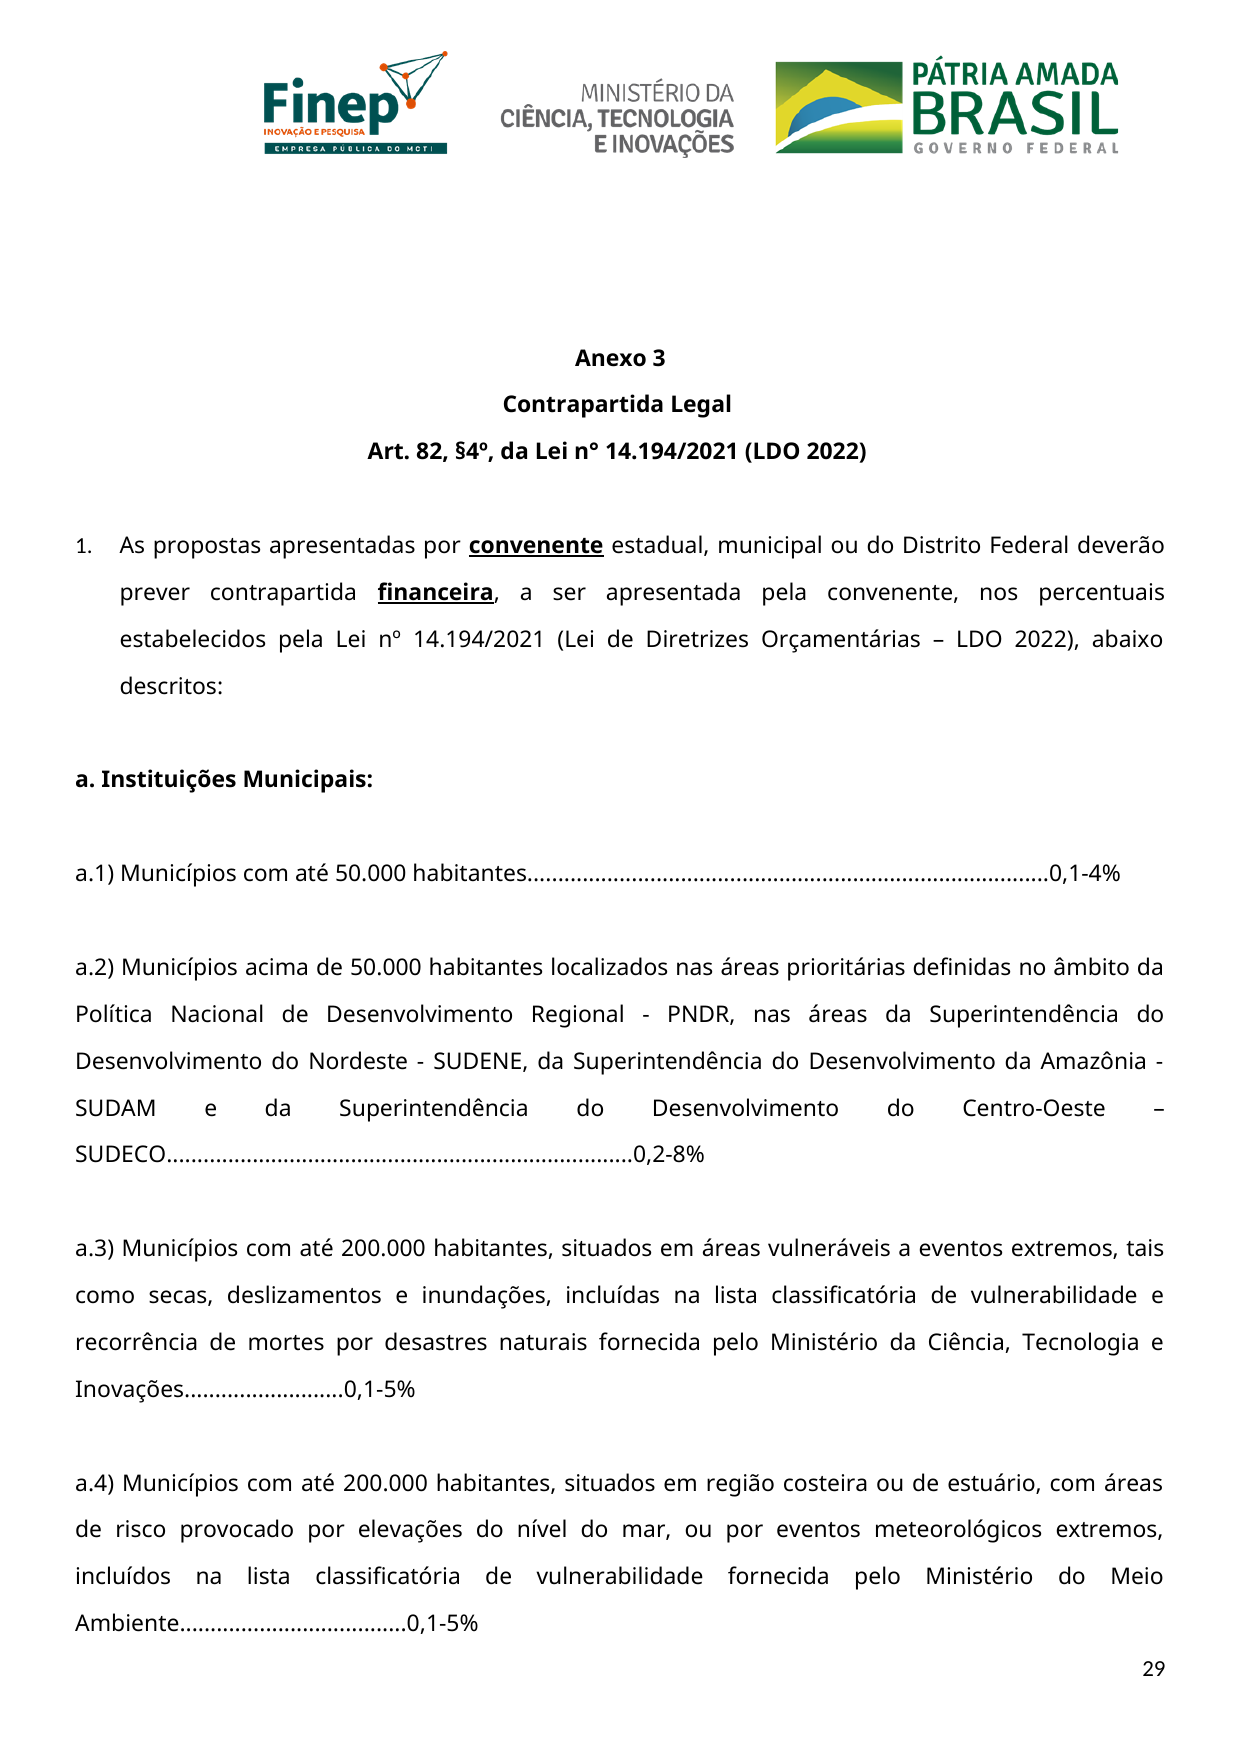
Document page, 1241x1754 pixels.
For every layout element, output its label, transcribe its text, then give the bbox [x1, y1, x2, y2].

text a.4) Municípios com até 200.000 habitantes, situados em região costeira ou de estuário, com áreas de risco provocado por elevações do nível do mar, ou por eventos meteorológicos extremos, incluídos na lista classificatória de vulnerabilidade fornecida pelo Ministério do Meio Ambiente.....................................0,1-5% [75, 1466, 1165, 1638]
text Anexo 3 [75, 341, 1165, 373]
list As propostas apresentadas por convenente estadual, municipal ou do Distrito Federal deverão prever contrapartida financeira, a ser apresentada pela convenente, nos percentuais estabelecidos pela Lei nº 14.194/2021 (Lei de Diretrizes Orçamentárias – LDO 2022), abaixo descritos: [75, 529, 1165, 701]
text a. Instituições Municipais: [75, 763, 1165, 794]
text a.2) Municípios acima de 50.000 habitantes localizados nas áreas prioritárias definidas no âmbito da Política Nacional de Desenvolvimento Regional - PNDR, nas áreas da Superintendência do Desenvolvimento do Nordeste - SUDENE, da Superintendência do Desenvolvimento da Amazônia - SUDAM e da Superintendência do Desenvolvimento do Centro-Oeste – SUDECO............................................................................0,2-8% [75, 951, 1165, 1169]
text Contrapartida Legal [75, 388, 1165, 419]
text a.1) Municípios com até 50.000 habitantes.....................................................................................0,1-4% [75, 857, 1165, 888]
text a.3) Municípios com até 200.000 habitantes, situados em áreas vulneráveis a eventos extremos, tais como secas, deslizamentos e inundações, incluídas na lista classificatória de vulnerabilidade e recorrência de mortes por desastres naturais fornecida pelo Ministério da Ciência, Tecnologia e Inovações..........................0,1-5% [75, 1232, 1165, 1404]
text Art. 82, §4º, da Lei n° 14.194/2021 (LDO 2022) [75, 435, 1165, 466]
